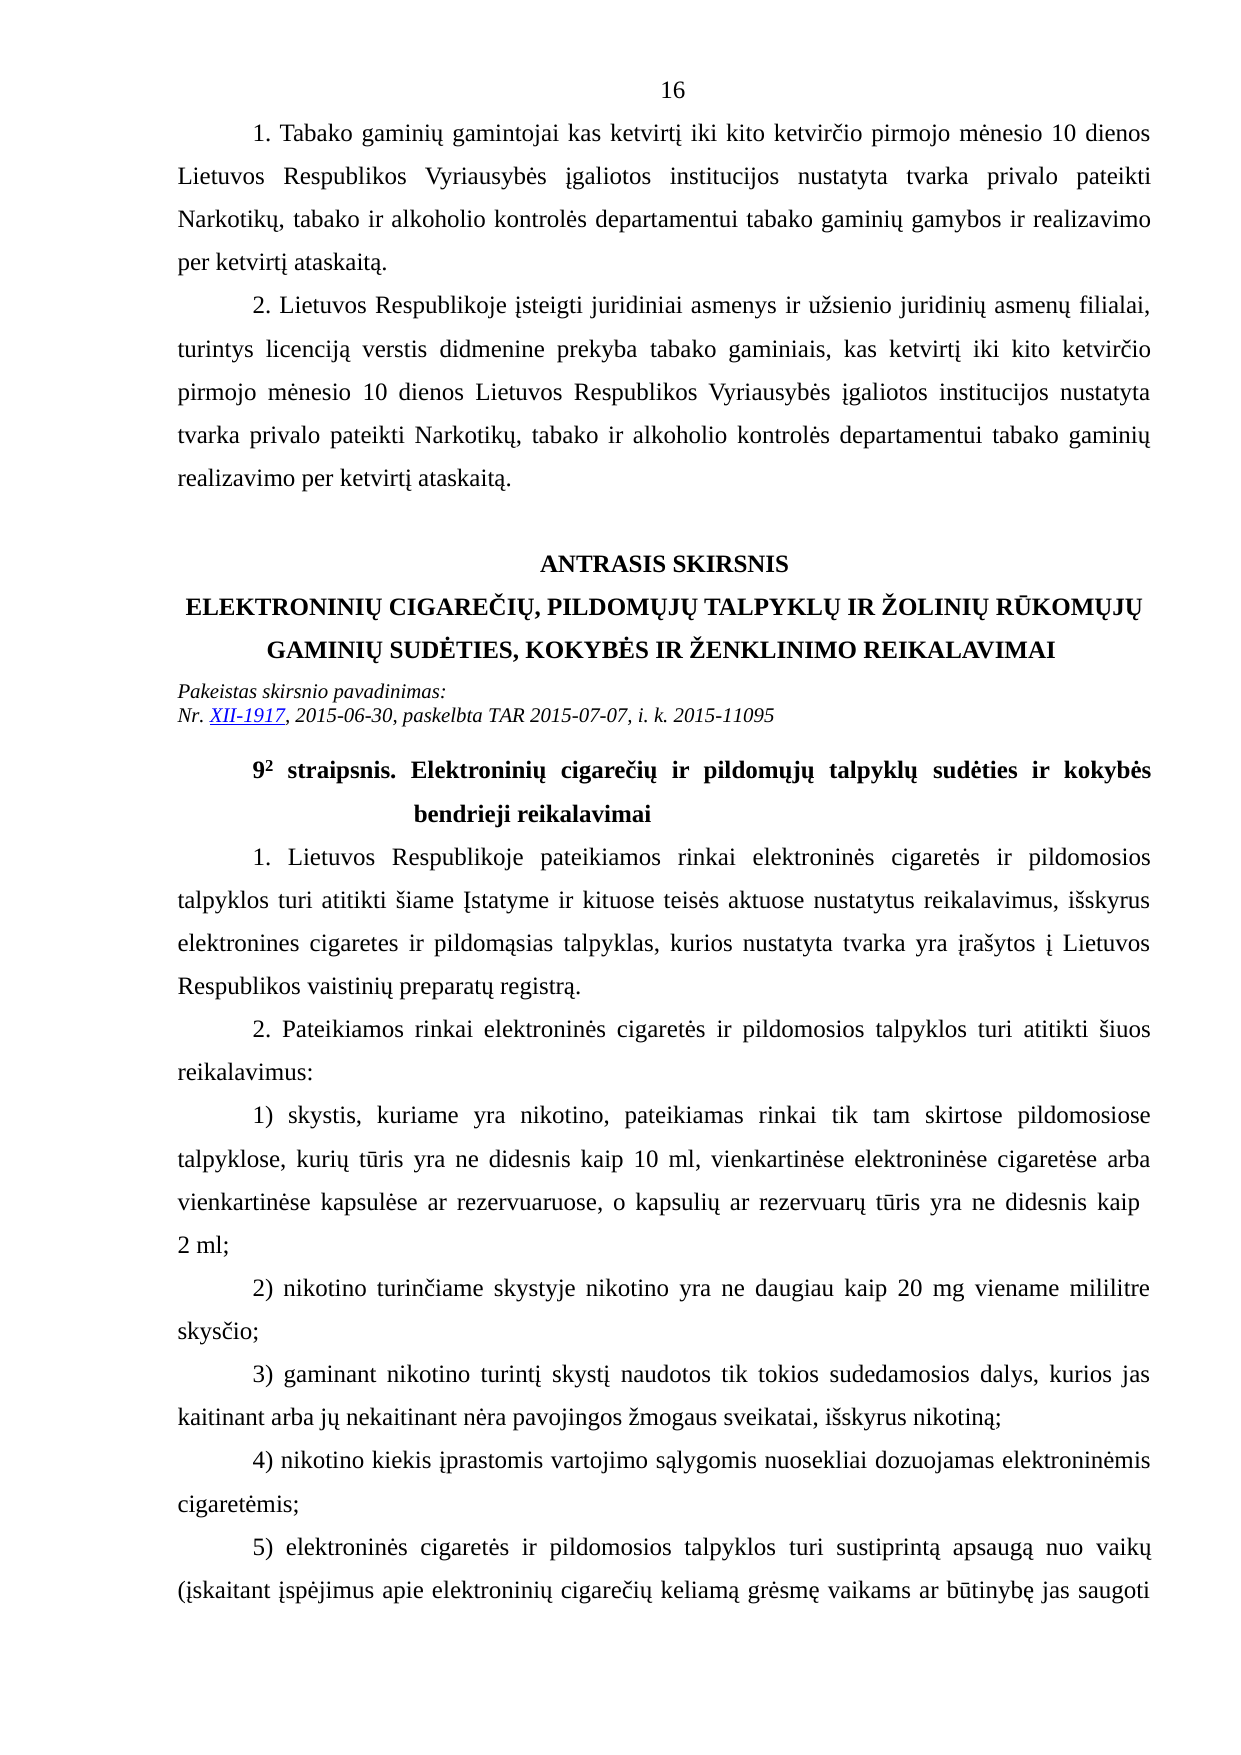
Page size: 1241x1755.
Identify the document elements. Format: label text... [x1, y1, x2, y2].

text 1) skystis, kuriame yra nikotino, pateikiamas rinkai tik tam skirtose pildomosiose talpyklose, kurių tūris yra ne didesnis kaip 10 ml, vienkartinėse elektroninėse cigaretėse arba vienkartinėse kapsulėse ar rezervuaruose, o kapsulių ar rezervuarų tūris yra ne didesnis kaip 2 ml; [177, 1101, 1152, 1259]
text 2. Pateikiamos rinkai elektroninės cigaretės ir pildomosios talpyklos turi atitikti šiuos reikalavimus: [177, 1014, 1152, 1086]
text 3) gaminant nikotino turintį skystį naudotos tik tokios sudedamosios dalys, kurios jas kaitinant arba jų nekaitinant nėra pavojingos žmogaus sveikatai, išskyrus nikotiną; [177, 1359, 1152, 1431]
text Nr. XII-1917, 2015-06-30, paskelbta TAR 2015-07-07, i. k. 2015-11095 [177, 703, 1152, 727]
text 2. Lietuvos Respublikoje įsteigti juridiniai asmenys ir užsienio juridinių asmenų filialai, turintys licenciją verstis didmenine prekyba tabako gaminiais, kas ketvirtį iki kito ketvirčio pirmojo mėnesio 10 dienos Lietuvos Respublikos Vyriausybės įgaliotos institucijos nustatyta tvarka privalo pateikti Narkotikų, tabako ir alkoholio kontrolės departamentui tabako gaminių realizavimo per ketvirtį ataskaitą. [177, 291, 1152, 492]
text 92 straipsnis. Elektroninių cigarečių ir pildomųjų talpyklų sudėties ir kokybės bendrieji reikalavimai [252, 756, 1152, 827]
text ELEKTRONINIŲ CIGAREČIŲ, PILDOMŲJŲ TALPYKLŲ IR ŽOLINIŲ RŪKOMŲJŲ GAMINIŲ SUDĖTIES, KOKYBĖS IR ŽENKLINIMO REIKALAVIMAI [177, 592, 1152, 664]
text 2) nikotino turinčiame skystyje nikotino yra ne daugiau kaip 20 mg viename mililitre skysčio; [177, 1273, 1152, 1345]
text 1. Tabako gaminių gamintojai kas ketvirtį iki kito ketvirčio pirmojo mėnesio 10 dienos Lietuvos Respublikos Vyriausybės įgaliotos institucijos nustatyta tvarka privalo pateikti Narkotikų, tabako ir alkoholio kontrolės departamentui tabako gaminių gamybos ir realizavimo per ketvirtį ataskaitą. [177, 118, 1152, 276]
text 5) elektroninės cigaretės ir pildomosios talpyklos turi sustiprintą apsaugą nuo vaikų (įskaitant įspėjimus apie elektroninių cigarečių keliamą grėsmę vaikams ar būtinybę jas saugoti [177, 1532, 1152, 1604]
text Pakeistas skirsnio pavadinimas: [177, 679, 1152, 703]
text ANTRASIS SKIRSNIS [177, 549, 1152, 578]
text 4) nikotino kiekis įprastomis vartojimo sąlygomis nuosekliai dozuojamas elektroninėmis cigaretėmis; [177, 1446, 1152, 1517]
text 1. Lietuvos Respublikoje pateikiamos rinkai elektroninės cigaretės ir pildomosios talpyklos turi atitikti šiame Įstatyme ir kituose teisės aktuose nustatytus reikalavimus, išskyrus elektronines cigaretes ir pildomąsias talpyklas, kurios nustatyta tvarka yra įrašytos į Lietuvos Respublikos vaistinių preparatų registrą. [177, 842, 1152, 1000]
